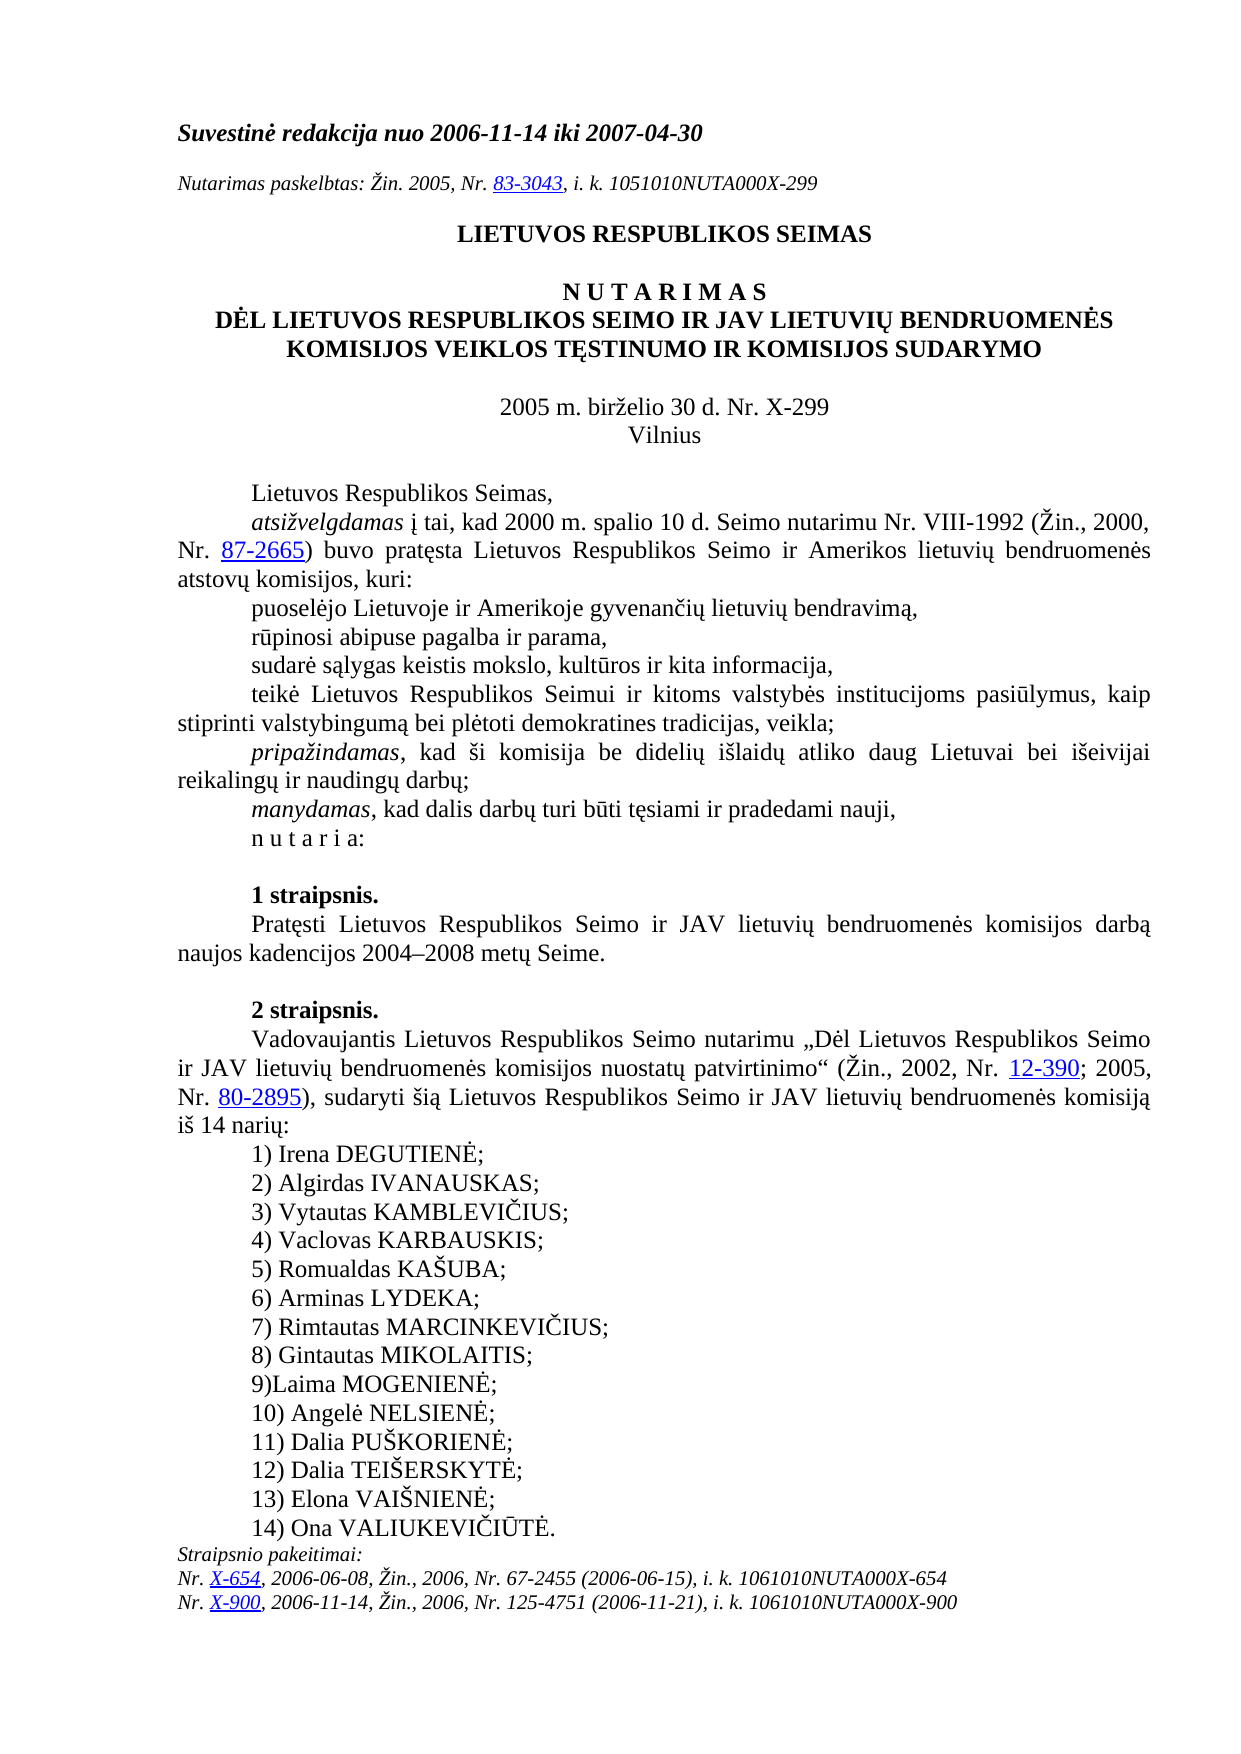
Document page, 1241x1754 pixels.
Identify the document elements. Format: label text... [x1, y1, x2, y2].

text 5) Romualdas KAŠUBA; [177, 1254, 1152, 1283]
text rūpinosi abipuse pagalba ir parama, [177, 622, 1152, 650]
text pripažindamas, kad ši komisija be didelių išlaidų atliko daug Lietuvai bei išeivijai reikalingų ir naudingų darbų; [177, 737, 1152, 794]
text atsižvelgdamas į tai, kad 2000 m. spalio 10 d. Seimo nutarimu Nr. VIII-1992 (Žin., 2000, Nr. 87-2665) buvo pratęsta Lietuvos Respublikos Seimo ir Amerikos lietuvių bendruomenės atstovų komisijos, kuri: [177, 507, 1152, 593]
text 2) Algirdas IVANAUSKAS; [177, 1168, 1152, 1197]
text Nr. X-900, 2006-11-14, Žin., 2006, Nr. 125-4751 (2006-11-21), i. k. 1061010NUTA000X-900 [177, 1590, 1152, 1614]
text manydamas, kad dalis darbų turi būti tęsiami ir pradedami nauji, [177, 794, 1152, 823]
text Vilnius [177, 420, 1152, 449]
text Straipsnio pakeitimai: [177, 1542, 1152, 1566]
text 3) Vytautas KAMBLEVIČIUS; [177, 1197, 1152, 1225]
text DĖL LIETUVOS RESPUBLIKOS SEIMO IR JAV LIETUVIŲ BENDRUOMENĖS KOMISIJOS VEIKLOS TĘSTINUMO IR KOMISIJOS SUDARYMO [177, 305, 1152, 363]
text LIETUVOS RESPUBLIKOS SEIMAS [177, 219, 1152, 248]
text 8) Gintautas MIKOLAITIS; [177, 1340, 1152, 1369]
text Lietuvos Respublikos Seimas, [177, 478, 1152, 507]
text 9)Laima MOGENIENĖ; [177, 1369, 1152, 1398]
text Suvestinė redakcija nuo 2006-11-14 iki 2007-04-30 [177, 118, 1152, 147]
text 10) Angelė NELSIENĖ; [177, 1398, 1152, 1427]
text 2005 m. birželio 30 d. Nr. X-299 [177, 392, 1152, 420]
text N U T A R I M A S [177, 277, 1152, 305]
text teikė Lietuvos Respublikos Seimui ir kitoms valstybės institucijoms pasiūlymus, kaip stiprinti valstybingumą bei plėtoti demokratines tradicijas, veikla; [177, 679, 1152, 737]
text 11) Dalia PUŠKORIENĖ; [177, 1427, 1152, 1455]
text Nr. X-654, 2006-06-08, Žin., 2006, Nr. 67-2455 (2006-06-15), i. k. 1061010NUTA000X-654 [177, 1566, 1152, 1590]
text 1 straipsnis. [177, 880, 1152, 909]
text 13) Elona VAIŠNIENĖ; [177, 1484, 1152, 1513]
text 7) Rimtautas MARCINKEVIČIUS; [177, 1312, 1152, 1340]
text nutaria: [177, 823, 1152, 852]
text 4) Vaclovas KARBAUSKIS; [177, 1225, 1152, 1254]
text Nutarimas paskelbtas: Žin. 2005, Nr. 83-3043, i. k. 1051010NUTA000X-299 [177, 171, 1152, 195]
text sudarė sąlygas keistis mokslo, kultūros ir kita informacija, [177, 650, 1152, 679]
text 12) Dalia TEIŠERSKYTĖ; [177, 1455, 1152, 1484]
text Pratęsti Lietuvos Respublikos Seimo ir JAV lietuvių bendruomenės komisijos darbą naujos kadencijos 2004–2008 metų Seime. [177, 909, 1152, 967]
text 6) Arminas LYDEKA; [177, 1283, 1152, 1312]
text puoselėjo Lietuvoje ir Amerikoje gyvenančių lietuvių bendravimą, [177, 593, 1152, 622]
text 2 straipsnis. [177, 995, 1152, 1024]
text Vadovaujantis Lietuvos Respublikos Seimo nutarimu „Dėl Lietuvos Respublikos Seimo ir JAV lietuvių bendruomenės komisijos nuostatų patvirtinimo“ (Žin., 2002, Nr. 12-390; 2005, Nr. 80-2895), sudaryti šią Lietuvos Respublikos Seimo ir JAV lietuvių bendruomenės komisiją iš 14 narių: [177, 1024, 1152, 1139]
text 14) Ona VALIUKEVIČIŪTĖ. [177, 1513, 1152, 1542]
text 1) Irena DEGUTIENĖ; [177, 1139, 1152, 1168]
